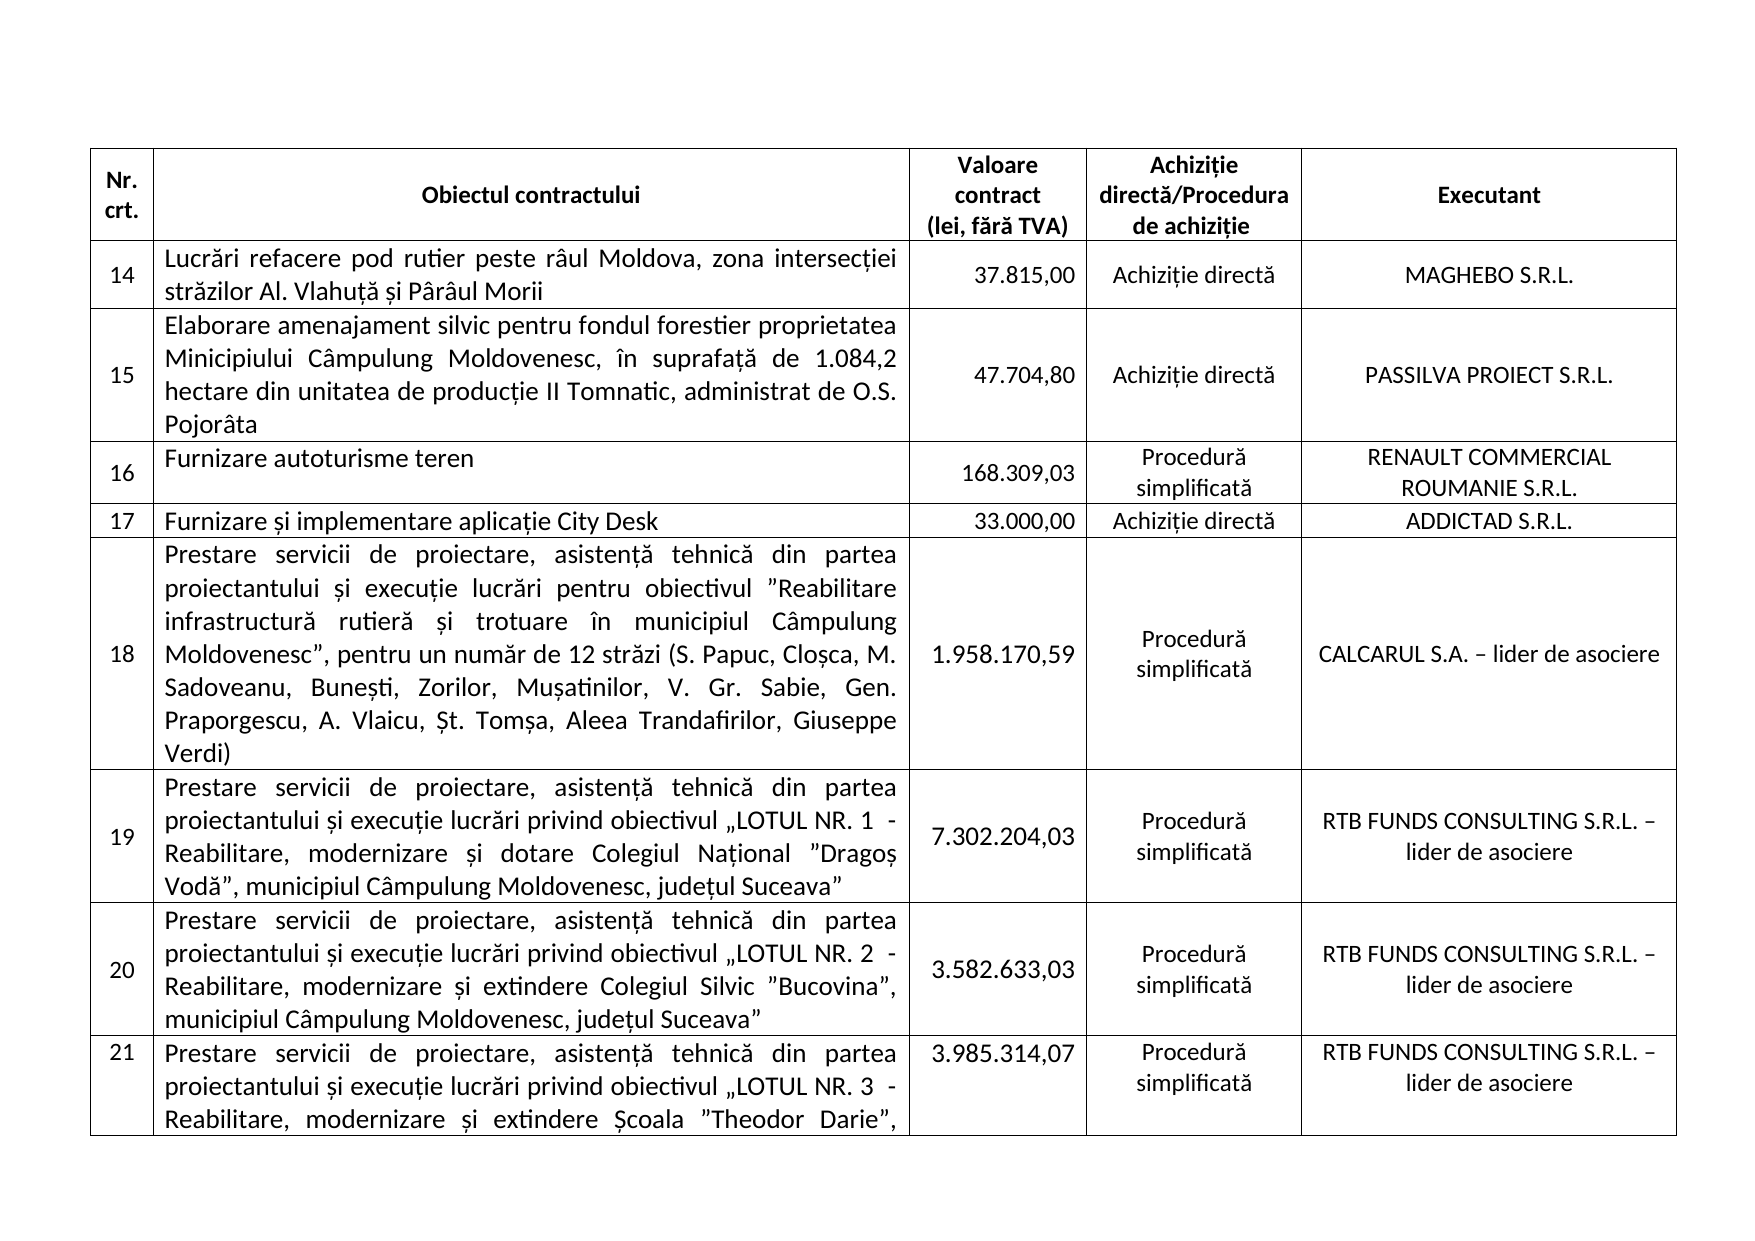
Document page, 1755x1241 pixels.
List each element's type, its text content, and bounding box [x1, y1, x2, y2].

table_cell 15 [91, 309, 153, 441]
table_header Valoare contract (lei, fără TVA) [910, 149, 1086, 240]
table_cell 14 [91, 241, 153, 307]
table_cell Prestare servicii de proiectare, asistență tehnică din partea proiectantului și execuție lucrări privind obiectivul „LOTUL NR. 2 - Reabilitare, modernizare și extindere Colegiul Silvic ”Bucovina”, municipiul Câmpulung Moldovenesc, județul Suceava” [154, 903, 909, 1035]
table_header Nr. crt. [91, 149, 153, 240]
table_cell RENAULT COMMERCIAL ROUMANIE S.R.L. [1302, 442, 1676, 503]
table_cell Achiziție directă [1087, 241, 1301, 307]
table_cell Prestare servicii de proiectare, asistență tehnică din partea proiectantului și execuție lucrări privind obiectivul „LOTUL NR. 3 - Reabilitare, modernizare și extindere Școala ”Theodor Darie”, [154, 1036, 909, 1135]
table_header Executant [1302, 149, 1676, 240]
table_cell 17 [91, 504, 153, 537]
table_cell Furnizare autoturisme teren [154, 442, 909, 503]
table_cell 47.704,80 [910, 309, 1086, 441]
table_cell 3.985.314,07 [910, 1036, 1086, 1135]
table_cell RTB FUNDS CONSULTING S.R.L. – lider de asociere [1302, 903, 1676, 1035]
table_cell Lucrări refacere pod rutier peste râul Moldova, zona intersecției străzilor Al. Vlahuță și Pârâul Morii [154, 241, 909, 307]
table_cell RTB FUNDS CONSULTING S.R.L. – lider de asociere [1302, 770, 1676, 902]
table_cell Furnizare și implementare aplicație City Desk [154, 504, 909, 537]
table_cell Procedură simplificată [1087, 538, 1301, 769]
table_cell 16 [91, 442, 153, 503]
table_cell Procedură simplificată [1087, 770, 1301, 902]
table_cell 18 [91, 538, 153, 769]
table_cell MAGHEBO S.R.L. [1302, 241, 1676, 307]
table_cell Elaborare amenajament silvic pentru fondul forestier proprietatea Minicipiului Câmpulung Moldovenesc, în suprafață de 1.084,2 hectare din unitatea de producție II Tomnatic, administrat de O.S. Pojorâta [154, 309, 909, 441]
table_cell 21 [91, 1036, 153, 1135]
table_cell Prestare servicii de proiectare, asistență tehnică din partea proiectantului și execuție lucrări privind obiectivul „LOTUL NR. 1 - Reabilitare, modernizare și dotare Colegiul Național ”Dragoș Vodă”, municipiul Câmpulung Moldovenesc, județul Suceava” [154, 770, 909, 902]
table_cell Achiziție directă [1087, 504, 1301, 537]
table_cell ADDICTAD S.R.L. [1302, 504, 1676, 537]
table_cell CALCARUL S.A. – lider de asociere [1302, 538, 1676, 769]
table_cell Procedură simplificată [1087, 1036, 1301, 1135]
table_cell Achiziție directă [1087, 309, 1301, 441]
table_cell 20 [91, 903, 153, 1035]
table_cell Procedură simplificată [1087, 903, 1301, 1035]
table_cell 3.582.633,03 [910, 903, 1086, 1035]
table_cell RTB FUNDS CONSULTING S.R.L. – lider de asociere [1302, 1036, 1676, 1135]
table_cell Prestare servicii de proiectare, asistență tehnică din partea proiectantului și execuție lucrări pentru obiectivul ”Reabilitare infrastructură rutieră și trotuare în municipiul Câmpulung Moldovenesc”, pentru un număr de 12 străzi (S. Papuc, Cloșca, M. Sadoveanu, Bunești, Zorilor, Mușatinilor, V. Gr. Sabie, Gen. Praporgescu, A. Vlaicu, Șt. Tomșa, Aleea Trandafirilor, Giuseppe Verdi) [154, 538, 909, 769]
table_cell 33.000,00 [910, 504, 1086, 537]
table_cell 168.309,03 [910, 442, 1086, 503]
table_cell 37.815,00 [910, 241, 1086, 307]
table_header Obiectul contractului [154, 149, 909, 240]
table_cell 1.958.170,59 [910, 538, 1086, 769]
table_header Achiziție directă/Procedura de achiziție [1087, 149, 1301, 240]
table_cell Procedură simplificată [1087, 442, 1301, 503]
table_cell 19 [91, 770, 153, 902]
table_cell 7.302.204,03 [910, 770, 1086, 902]
table_cell PASSILVA PROIECT S.R.L. [1302, 309, 1676, 441]
